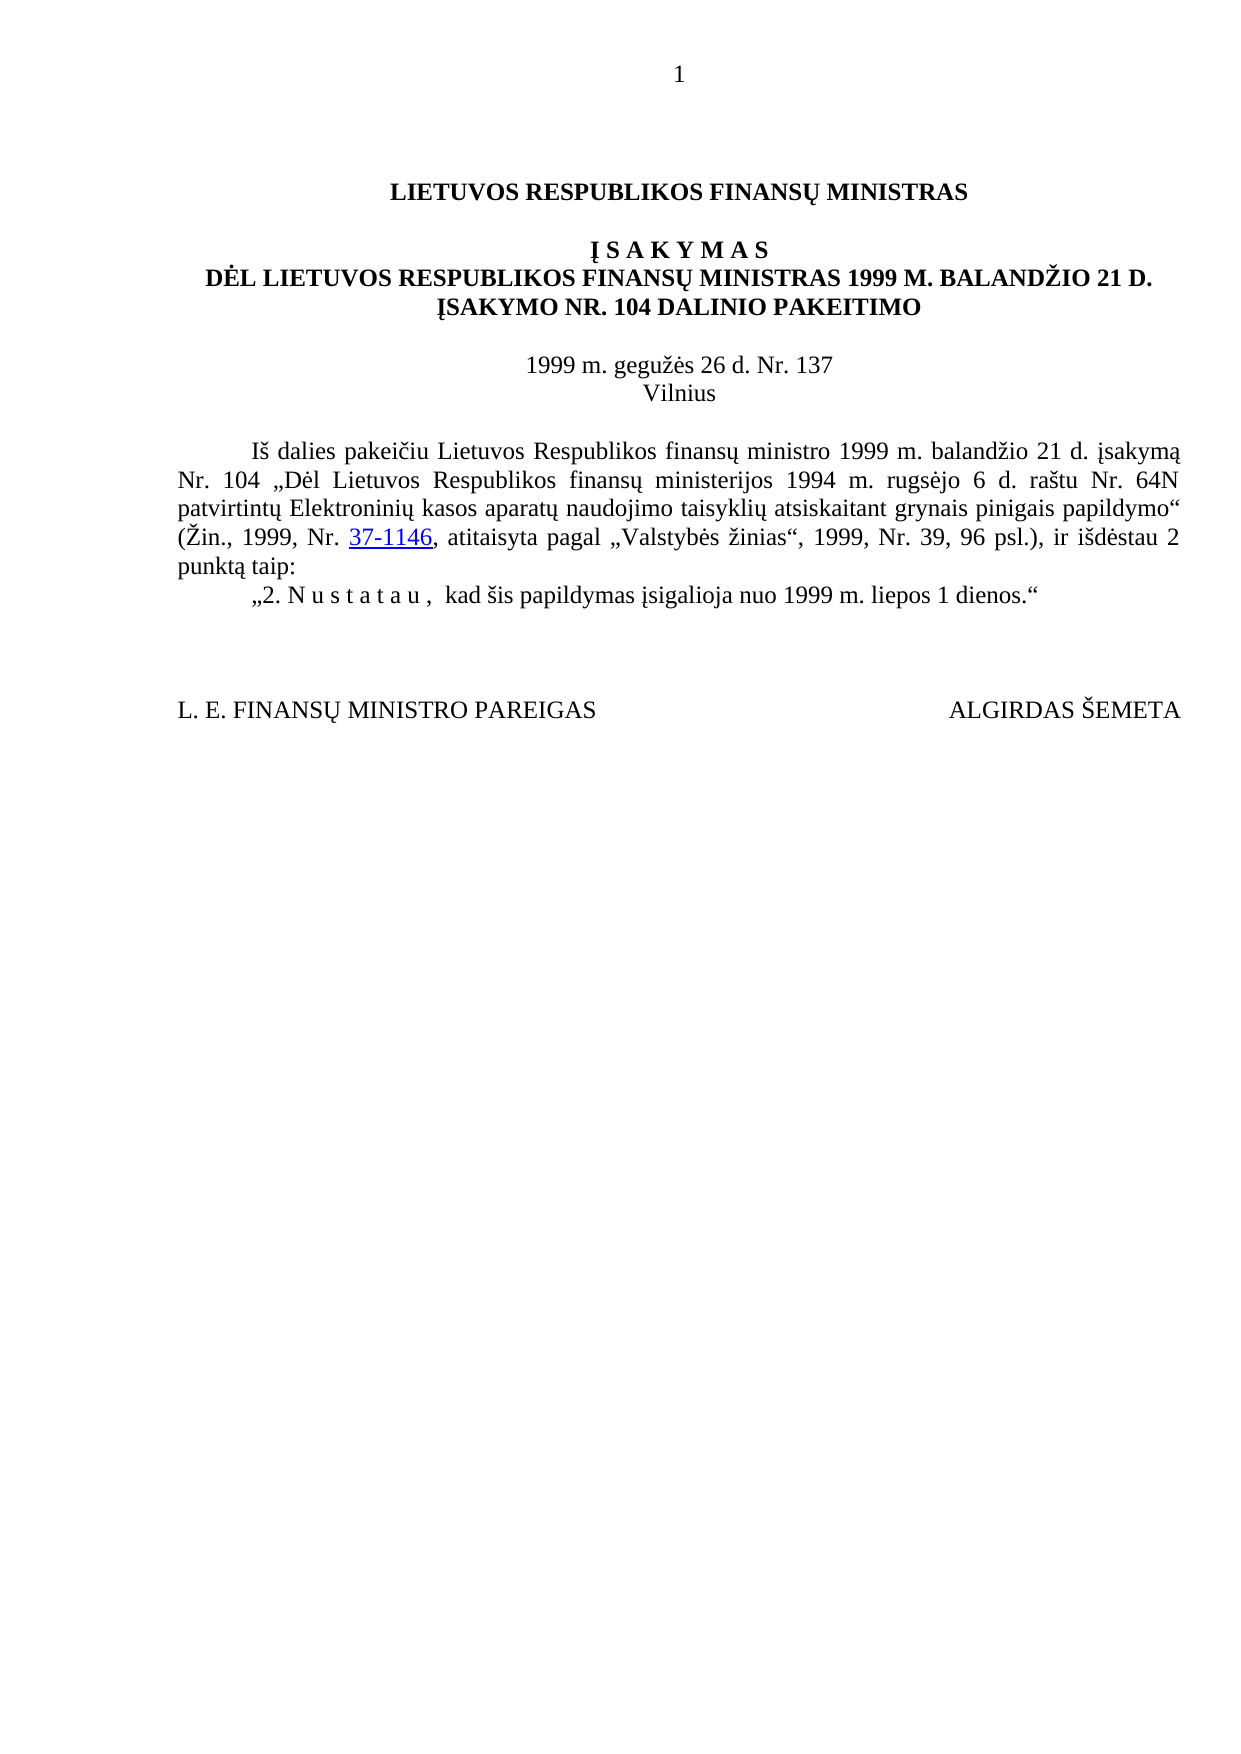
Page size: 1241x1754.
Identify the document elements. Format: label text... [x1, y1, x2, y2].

text LIETUVOS RESPUBLIKOS FINANSŲ MINISTRAS [177, 177, 1181, 206]
text „2. Nustatau, kad šis papildymas įsigalioja nuo 1999 m. liepos 1 dienos.“ [177, 580, 1181, 608]
text Į S A K Y M A S [177, 235, 1181, 263]
text DĖL LIETUVOS RESPUBLIKOS FINANSŲ MINISTRAS 1999 M. BALANDŽIO 21 D. ĮSAKYMO NR. 104 DALINIO PAKEITIMO [177, 263, 1181, 321]
text L. E. FINANSŲ MINISTRO PAREIGAS ALGIRDAS ŠEMETA [177, 695, 1181, 723]
text Vilnius [177, 378, 1181, 407]
text 1999 m. gegužės 26 d. Nr. 137 [177, 350, 1181, 378]
text Iš dalies pakeičiu Lietuvos Respublikos finansų ministro 1999 m. balandžio 21 d. įsakymą Nr. 104 „Dėl Lietuvos Respublikos finansų ministerijos 1994 m. rugsėjo 6 d. raštu Nr. 64N patvirtintų Elektroninių kasos aparatų naudojimo taisyklių atsiskaitant grynais pinigais papildymo“ (Žin., 1999, Nr. 37-1146, atitaisyta pagal „Valstybės žinias“, 1999, Nr. 39, 96 psl.), ir išdėstau 2 punktą taip: [177, 436, 1181, 580]
